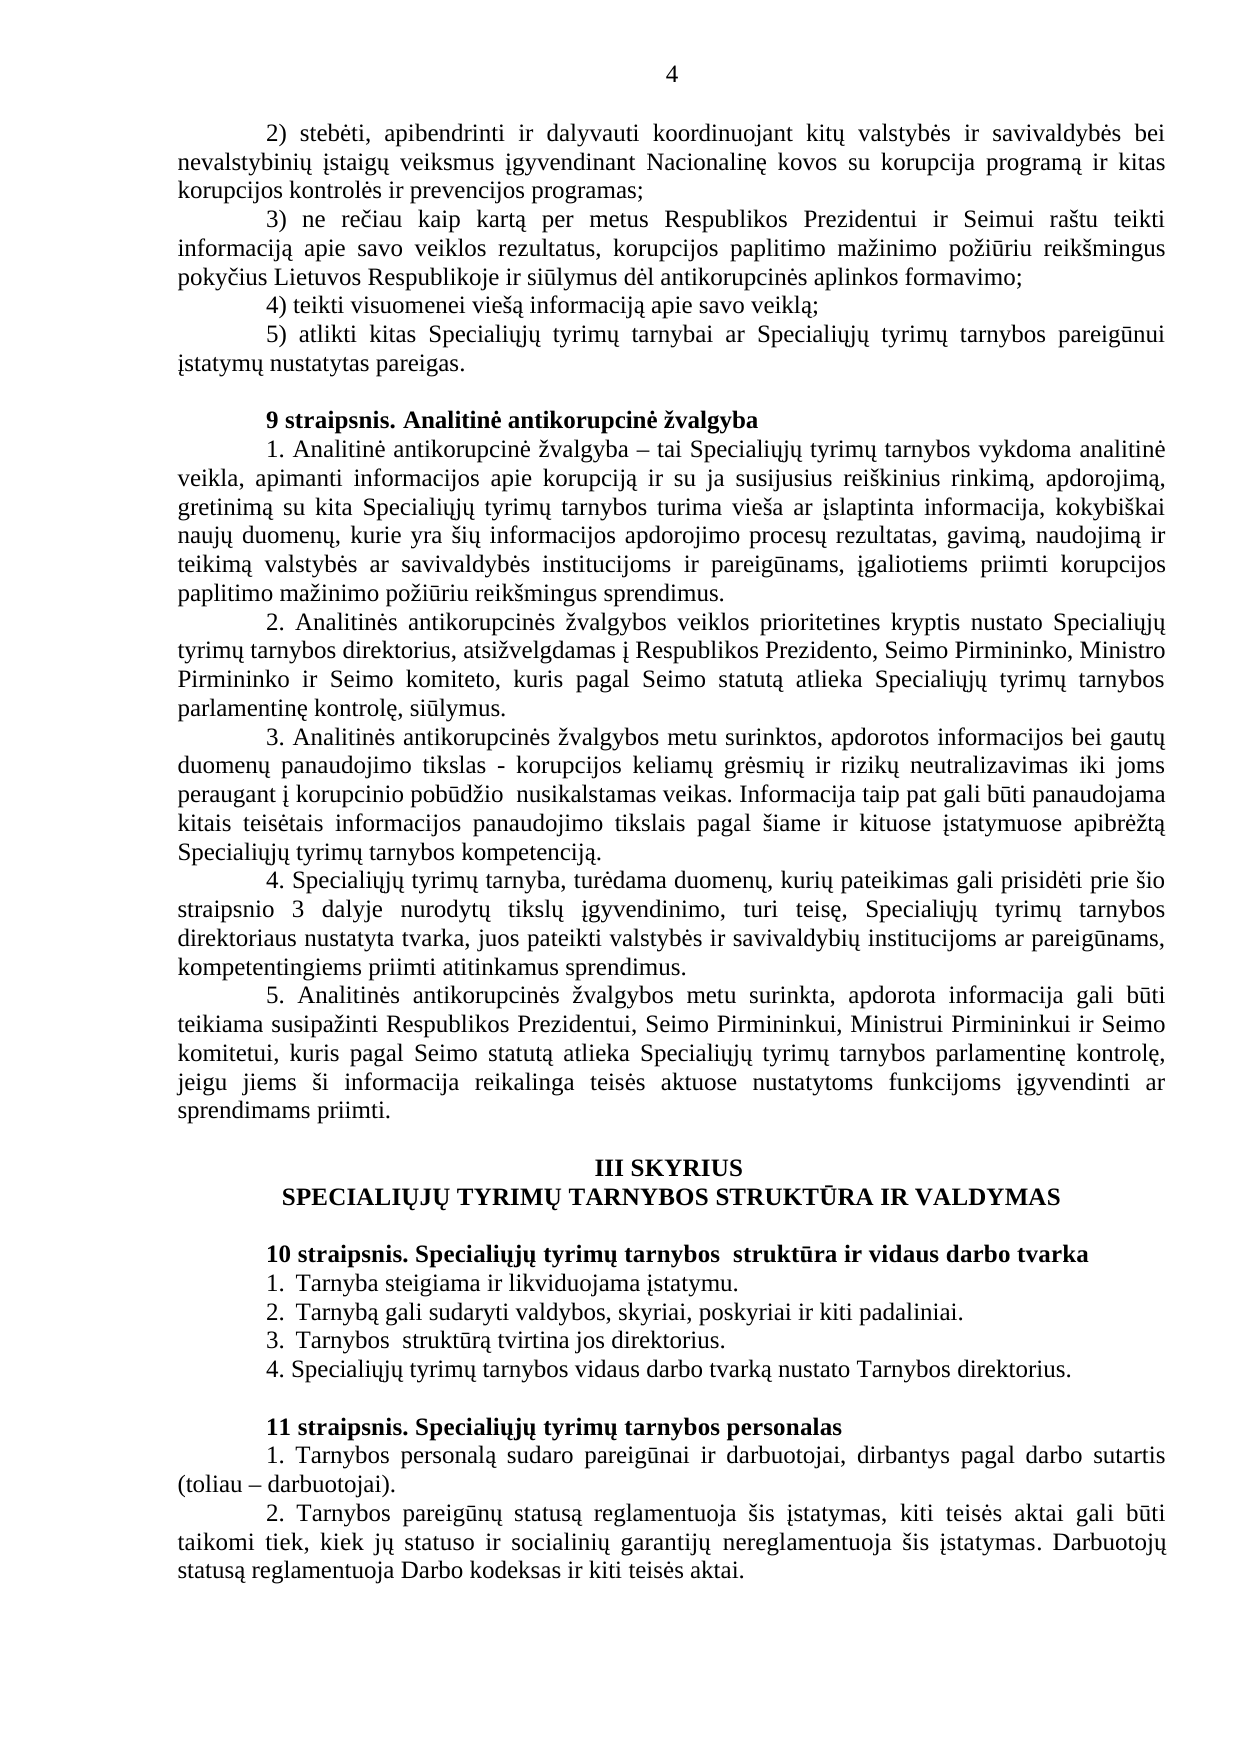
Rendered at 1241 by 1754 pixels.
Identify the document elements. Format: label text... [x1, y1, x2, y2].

text 2. Tarnybos pareigūnų statusą reglamentuoja šis įstatymas, kiti teisės aktai gali būti taikomi tiek, kiek jų statuso ir socialinių garantijų nereglamentuoja šis įstatymas. Darbuotojų statusą reglamentuoja Darbo kodeksas ir kiti teisės aktai. [177, 1498, 1166, 1584]
text 1. Tarnybos personalą sudaro pareigūnai ir darbuotojai, dirbantys pagal darbo sutartis (toliau – darbuotojai). [177, 1441, 1166, 1498]
text 10 straipsnis. Specialiųjų tyrimų tarnybos struktūra ir vidaus darbo tvarka [177, 1239, 1166, 1268]
text 3) ne rečiau kaip kartą per metus Respublikos Prezidentui ir Seimui raštu teikti informaciją apie savo veiklos rezultatus, korupcijos paplitimo mažinimo požiūriu reikšmingus pokyčius Lietuvos Respublikoje ir siūlymus dėl antikorupcinės aplinkos formavimo; [177, 204, 1166, 291]
text 5) atlikti kitas Specialiųjų tyrimų tarnybai ar Specialiųjų tyrimų tarnybos pareigūnui įstatymų nustatytas pareigas. [177, 319, 1166, 377]
text 4. Specialiųjų tyrimų tarnyba, turėdama duomenų, kurių pateikimas gali prisidėti prie šio straipsnio 3 dalyje nurodytų tikslų įgyvendinimo, turi teisę, Specialiųjų tyrimų tarnybos direktoriaus nustatyta tvarka, juos pateikti valstybės ir savivaldybių institucijoms ar pareigūnams, kompetentingiems priimti atitinkamus sprendimus. [177, 866, 1166, 981]
text 3. Tarnybos struktūrą tvirtina jos direktorius. [177, 1326, 1166, 1354]
text 4) teikti visuomenei viešą informaciją apie savo veiklą; [177, 291, 1166, 319]
text 9 straipsnis. Analitinė antikorupcinė žvalgyba [177, 406, 1166, 434]
text III SKYRIUS [177, 1153, 1166, 1182]
text 2. Analitinės antikorupcinės žvalgybos veiklos prioritetines kryptis nustato Specialiųjų tyrimų tarnybos direktorius, atsižvelgdamas į Respublikos Prezidento, Seimo Pirmininko, Ministro Pirmininko ir Seimo komiteto, kuris pagal Seimo statutą atlieka Specialiųjų tyrimų tarnybos parlamentinę kontrolę, siūlymus. [177, 607, 1166, 722]
text 2) stebėti, apibendrinti ir dalyvauti koordinuojant kitų valstybės ir savivaldybės bei nevalstybinių įstaigų veiksmus įgyvendinant Nacionalinę kovos su korupcija programą ir kitas korupcijos kontrolės ir prevencijos programas; [177, 118, 1166, 204]
text 11 straipsnis. Specialiųjų tyrimų tarnybos personalas [177, 1412, 1166, 1441]
text 1. Analitinė antikorupcinė žvalgyba – tai Specialiųjų tyrimų tarnybos vykdoma analitinė veikla, apimanti informacijos apie korupciją ir su ja susijusius reiškinius rinkimą, apdorojimą, gretinimą su kita Specialiųjų tyrimų tarnybos turima vieša ar įslaptinta informacija, kokybiškai naujų duomenų, kurie yra šių informacijos apdorojimo procesų rezultatas, gavimą, naudojimą ir teikimą valstybės ar savivaldybės institucijoms ir pareigūnams, įgaliotiems priimti korupcijos paplitimo mažinimo požiūriu reikšmingus sprendimus. [177, 434, 1166, 607]
text 1. Tarnyba steigiama ir likviduojama įstatymu. [177, 1268, 1166, 1297]
text 5. Analitinės antikorupcinės žvalgybos metu surinkta, apdorota informacija gali būti teikiama susipažinti Respublikos Prezidentui, Seimo Pirmininkui, Ministrui Pirmininkui ir Seimo komitetui, kuris pagal Seimo statutą atlieka Specialiųjų tyrimų tarnybos parlamentinę kontrolę, jeigu jiems ši informacija reikalinga teisės aktuose nustatytoms funkcijoms įgyvendinti ar sprendimams priimti. [177, 981, 1166, 1124]
text 4. Specialiųjų tyrimų tarnybos vidaus darbo tvarką nustato Tarnybos direktorius. [177, 1354, 1166, 1383]
text 2. Tarnybą gali sudaryti valdybos, skyriai, poskyriai ir kiti padaliniai. [177, 1297, 1166, 1326]
text SPECIALIŲJŲ TYRIMŲ TARNYBOS STRUKTŪRA IR VALDYMAS [177, 1182, 1166, 1211]
text 3. Analitinės antikorupcinės žvalgybos metu surinktos, apdorotos informacijos bei gautų duomenų panaudojimo tikslas - korupcijos keliamų grėsmių ir rizikų neutralizavimas iki joms peraugant į korupcinio pobūdžio nusikalstamas veikas. Informacija taip pat gali būti panaudojama kitais teisėtais informacijos panaudojimo tikslais pagal šiame ir kituose įstatymuose apibrėžtą Specialiųjų tyrimų tarnybos kompetenciją. [177, 722, 1166, 866]
